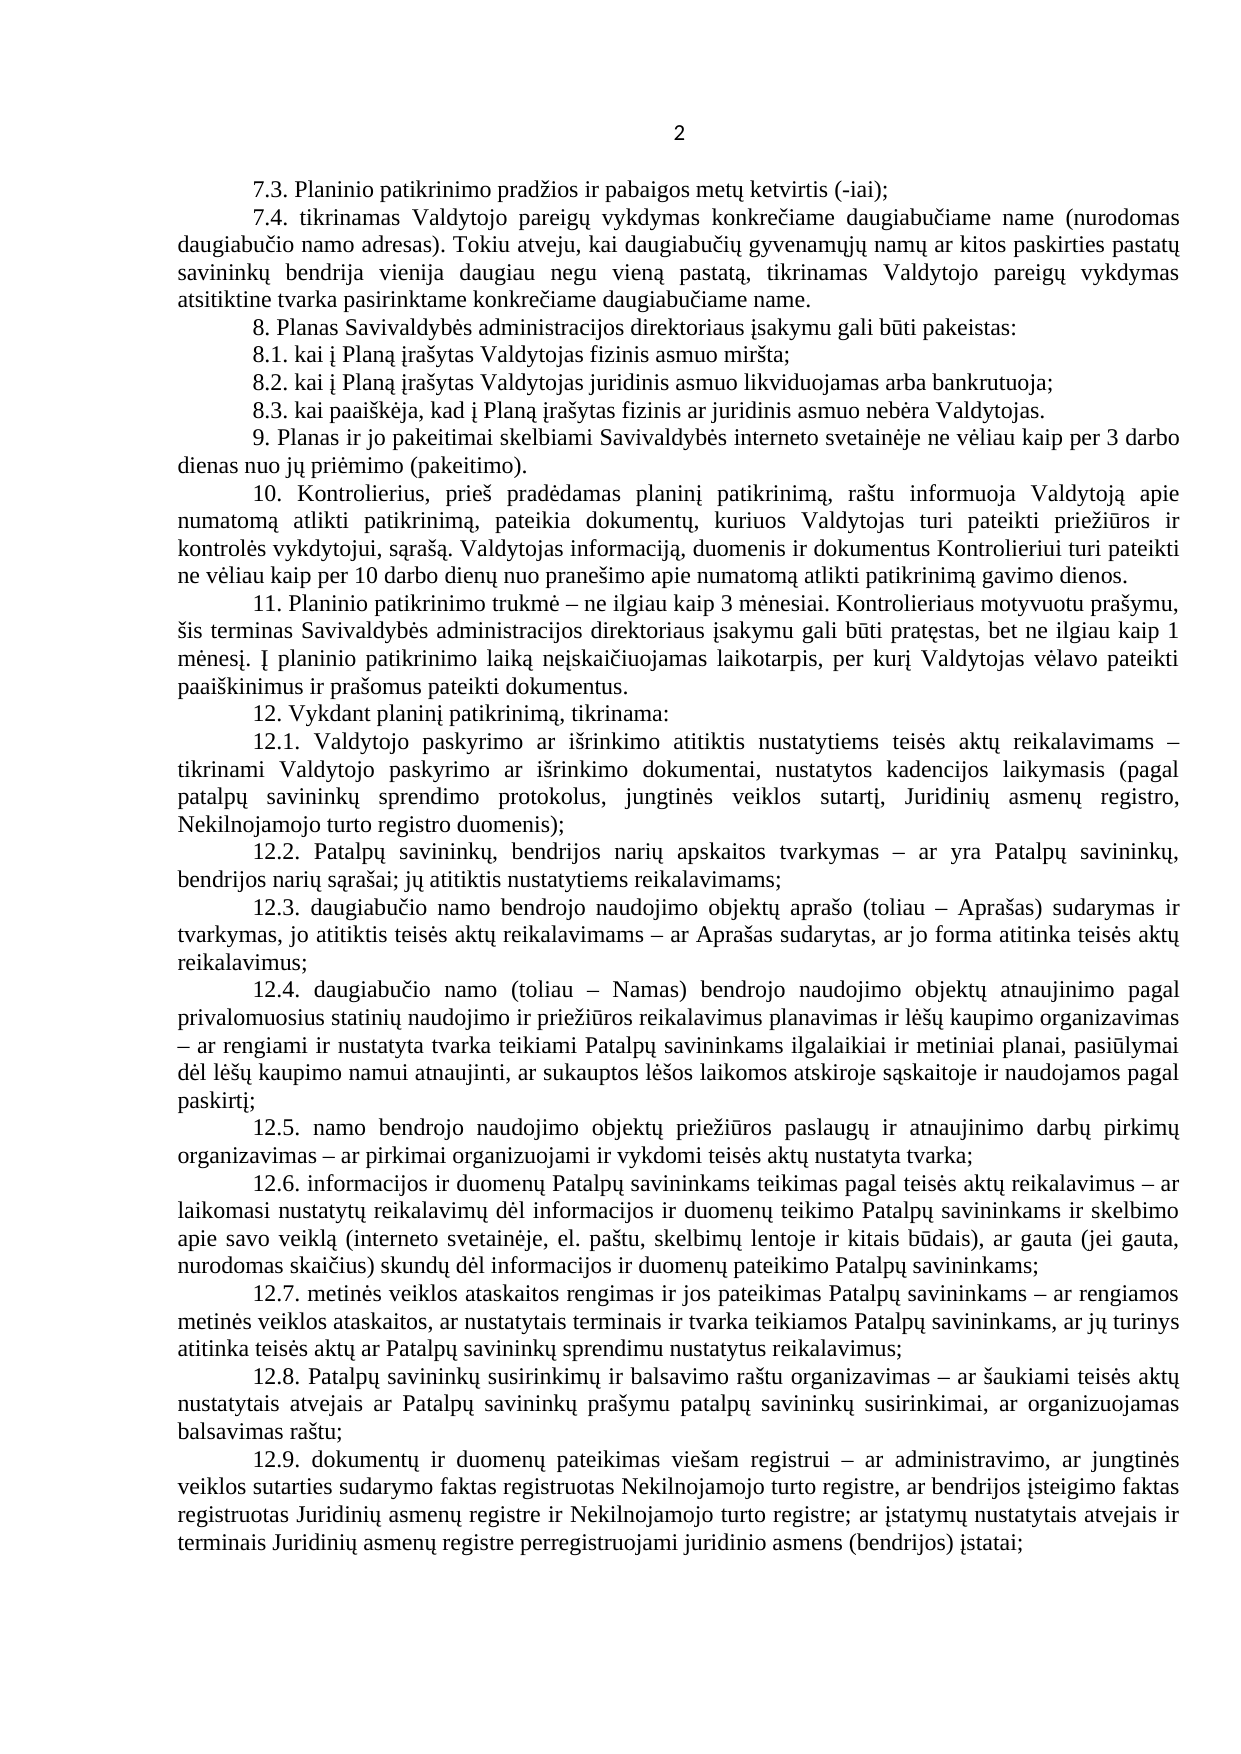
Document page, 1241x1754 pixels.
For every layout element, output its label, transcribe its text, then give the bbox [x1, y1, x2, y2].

text 12.9. dokumentų ir duomenų pateikimas viešam registrui – ar administravimo, ar jungtinės veiklos sutarties sudarymo faktas registruotas Nekilnojamojo turto registre, ar bendrijos įsteigimo faktas registruotas Juridinių asmenų registre ir Nekilnojamojo turto registre; ar įstatymų nustatytais atvejais ir terminais Juridinių asmenų registre perregistruojami juridinio asmens (bendrijos) įstatai; [177, 1445, 1181, 1555]
text 12.2. Patalpų savininkų, bendrijos narių apskaitos tvarkymas – ar yra Patalpų savininkų, bendrijos narių sąrašai; jų atitiktis nustatytiems reikalavimams; [177, 837, 1181, 893]
text 7.3. Planinio patikrinimo pradžios ir pabaigos metų ketvirtis (-iai); [177, 175, 1181, 202]
text 8.2. kai į Planą įrašytas Valdytojas juridinis asmuo likviduojamas arba bankrutuoja; [177, 368, 1181, 396]
text 11. Planinio patikrinimo trukmė – ne ilgiau kaip 3 mėnesiai. Kontrolieriaus motyvuotu prašymu, šis terminas Savivaldybės administracijos direktoriaus įsakymu gali būti pratęstas, bet ne ilgiau kaip 1 mėnesį. Į planinio patikrinimo laiką neįskaičiuojamas laikotarpis, per kurį Valdytojas vėlavo pateikti paaiškinimus ir prašomus pateikti dokumentus. [177, 589, 1181, 699]
text 12.5. namo bendrojo naudojimo objektų priežiūros paslaugų ir atnaujinimo darbų pirkimų organizavimas – ar pirkimai organizuojami ir vykdomi teisės aktų nustatyta tvarka; [177, 1113, 1181, 1169]
text 8. Planas Savivaldybės administracijos direktoriaus įsakymu gali būti pakeistas: [177, 313, 1181, 341]
text 12.7. metinės veiklos ataskaitos rengimas ir jos pateikimas Patalpų savininkams – ar rengiamos metinės veiklos ataskaitos, ar nustatytais terminais ir tvarka teikiamos Patalpų savininkams, ar jų turinys atitinka teisės aktų ar Patalpų savininkų sprendimu nustatytus reikalavimus; [177, 1279, 1181, 1362]
text 12.8. Patalpų savininkų susirinkimų ir balsavimo raštu organizavimas – ar šaukiami teisės aktų nustatytais atvejais ar Patalpų savininkų prašymu patalpų savininkų susirinkimai, ar organizuojamas balsavimas raštu; [177, 1362, 1181, 1445]
text 10. Kontrolierius, prieš pradėdamas planinį patikrinimą, raštu informuoja Valdytoją apie numatomą atlikti patikrinimą, pateikia dokumentų, kuriuos Valdytojas turi pateikti priežiūros ir kontrolės vykdytojui, sąrašą. Valdytojas informaciją, duomenis ir dokumentus Kontrolieriui turi pateikti ne vėliau kaip per 10 darbo dienų nuo pranešimo apie numatomą atlikti patikrinimą gavimo dienos. [177, 478, 1181, 589]
text 8.1. kai į Planą įrašytas Valdytojas fizinis asmuo miršta; [177, 341, 1181, 368]
text 8.3. kai paaiškėja, kad į Planą įrašytas fizinis ar juridinis asmuo nebėra Valdytojas. [177, 396, 1181, 423]
text 12.4. daugiabučio namo (toliau – Namas) bendrojo naudojimo objektų atnaujinimo pagal privalomuosius statinių naudojimo ir priežiūros reikalavimus planavimas ir lėšų kaupimo organizavimas – ar rengiami ir nustatyta tvarka teikiami Patalpų savininkams ilgalaikiai ir metiniai planai, pasiūlymai dėl lėšų kaupimo namui atnaujinti, ar sukauptos lėšos laikomos atskiroje sąskaitoje ir naudojamos pagal paskirtį; [177, 975, 1181, 1113]
text 12.3. daugiabučio namo bendrojo naudojimo objektų aprašo (toliau – Aprašas) sudarymas ir tvarkymas, jo atitiktis teisės aktų reikalavimams – ar Aprašas sudarytas, ar jo forma atitinka teisės aktų reikalavimus; [177, 893, 1181, 975]
text 7.4. tikrinamas Valdytojo pareigų vykdymas konkrečiame daugiabučiame name (nurodomas daugiabučio namo adresas). Tokiu atveju, kai daugiabučių gyvenamųjų namų ar kitos paskirties pastatų savininkų bendrija vienija daugiau negu vieną pastatą, tikrinamas Valdytojo pareigų vykdymas atsitiktine tvarka pasirinktame konkrečiame daugiabučiame name. [177, 202, 1181, 313]
text 9. Planas ir jo pakeitimai skelbiami Savivaldybės interneto svetainėje ne vėliau kaip per 3 darbo dienas nuo jų priėmimo (pakeitimo). [177, 423, 1181, 478]
text 12.1. Valdytojo paskyrimo ar išrinkimo atitiktis nustatytiems teisės aktų reikalavimams – tikrinami Valdytojo paskyrimo ar išrinkimo dokumentai, nustatytos kadencijos laikymasis (pagal patalpų savininkų sprendimo protokolus, jungtinės veiklos sutartį, Juridinių asmenų registro, Nekilnojamojo turto registro duomenis); [177, 727, 1181, 837]
text 12.6. informacijos ir duomenų Patalpų savininkams teikimas pagal teisės aktų reikalavimus – ar laikomasi nustatytų reikalavimų dėl informacijos ir duomenų teikimo Patalpų savininkams ir skelbimo apie savo veiklą (interneto svetainėje, el. paštu, skelbimų lentoje ir kitais būdais), ar gauta (jei gauta, nurodomas skaičius) skundų dėl informacijos ir duomenų pateikimo Patalpų savininkams; [177, 1169, 1181, 1279]
text 12. Vykdant planinį patikrinimą, tikrinama: [177, 699, 1181, 727]
